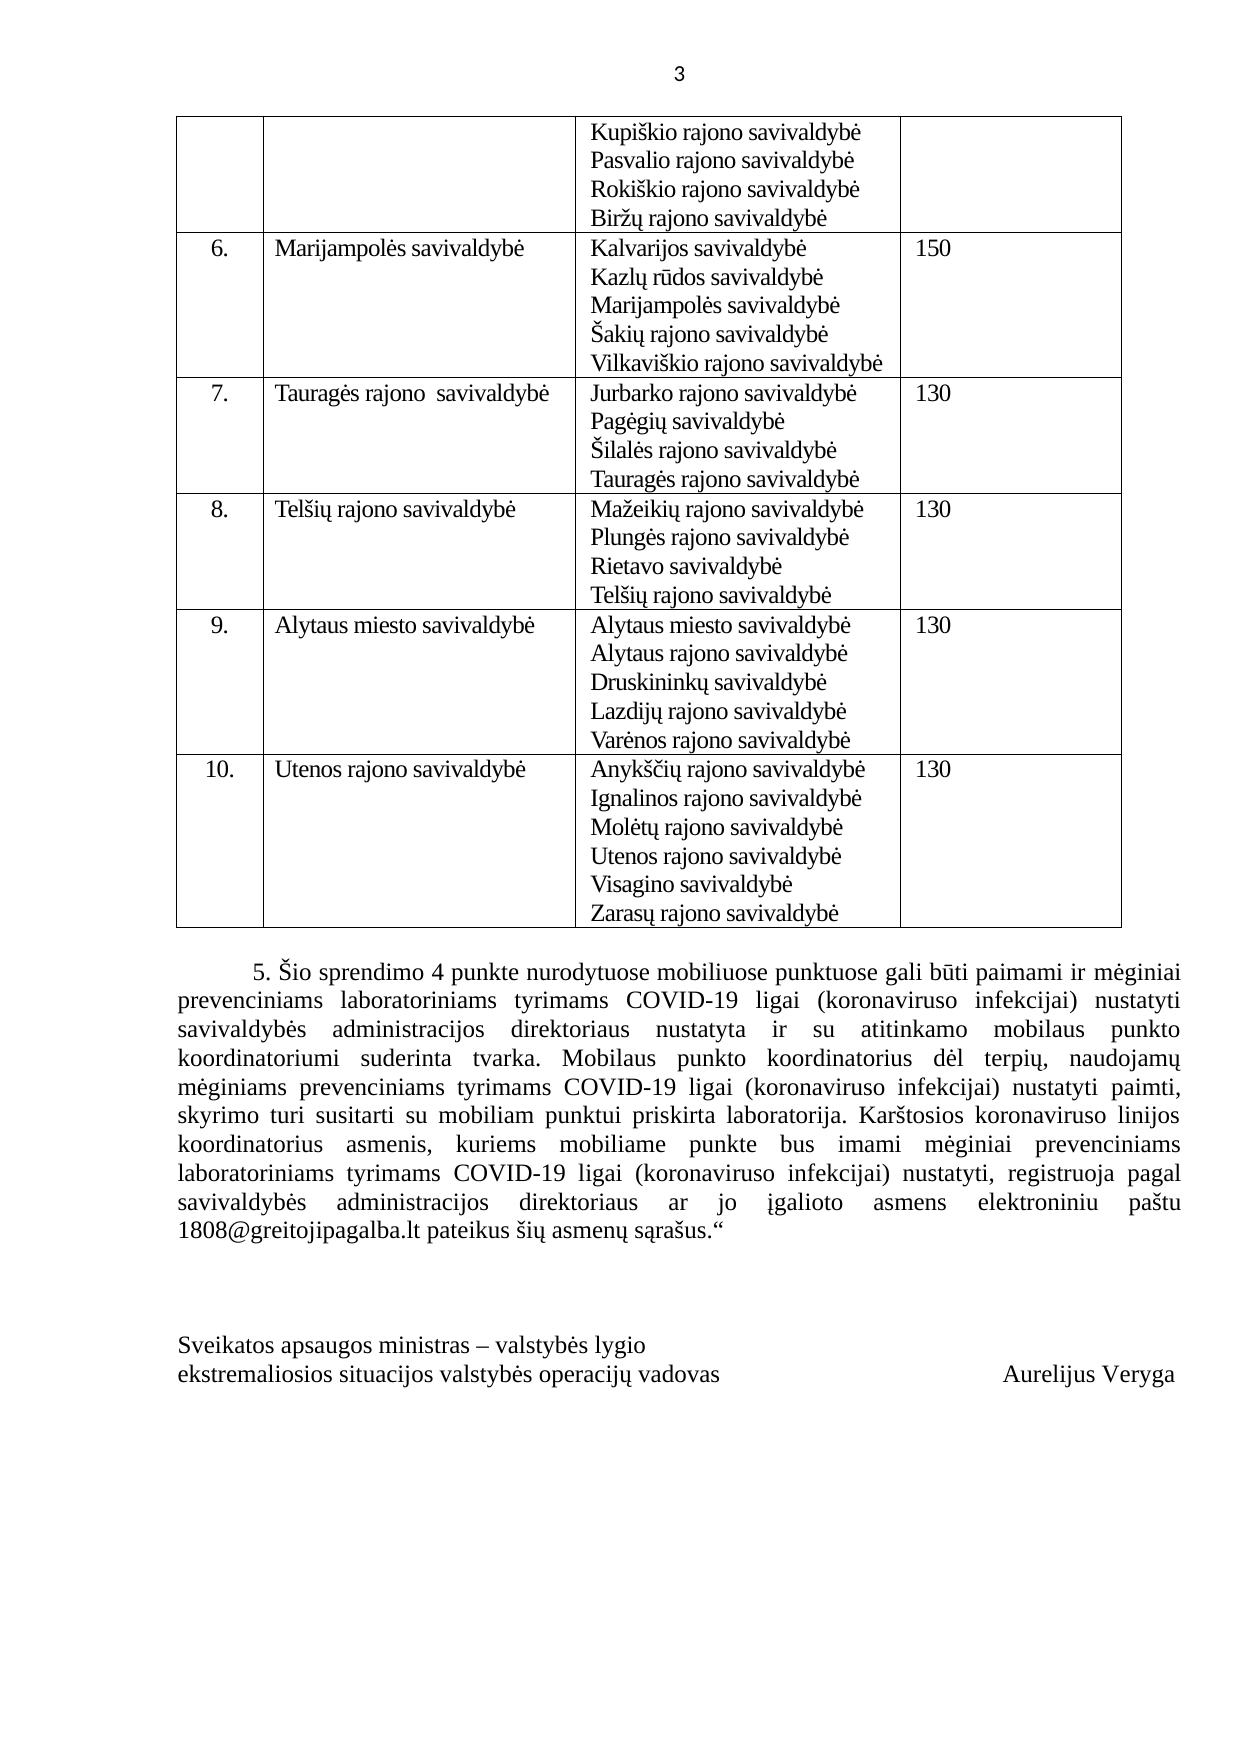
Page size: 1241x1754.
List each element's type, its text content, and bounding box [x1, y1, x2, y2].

table_cell Kalvarijos savivaldybė Kazlų rūdos savivaldybė Marijampolės savivaldybė Šakių rajono savivaldybė Vilkaviškio rajono savivaldybė [576, 233, 900, 377]
table_cell Utenos rajono savivaldybė [264, 755, 575, 927]
text 5. Šio sprendimo 4 punkte nurodytuose mobiliuose punktuose gali būti paimami ir mėginiai prevenciniams laboratoriniams tyrimams COVID-19 ligai (koronaviruso infekcijai) nustatyti savivaldybės administracijos direktoriaus nustatyta ir su atitinkamo mobilaus punkto koordinatoriumi suderinta tvarka. Mobilaus punkto koordinatorius dėl terpių, naudojamų mėginiams prevenciniams tyrimams COVID-19 ligai (koronaviruso infekcijai) nustatyti paimti, skyrimo turi susitarti su mobiliam punktui priskirta laboratorija. Karštosios koronaviruso linijos koordinatorius asmenis, kuriems mobiliame punkte bus imami mėginiai prevenciniams laboratoriniams tyrimams COVID-19 ligai (koronaviruso infekcijai) nustatyti, registruoja pagal savivaldybės administracijos direktoriaus ar jo įgalioto asmens elektroniniu paštu 1808@greitojipagalba.lt pateikus šių asmenų sąrašus.“ [177, 957, 1181, 1244]
table_cell [177, 117, 263, 232]
table_cell Alytaus miesto savivaldybė Alytaus rajono savivaldybė Druskininkų savivaldybė Lazdijų rajono savivaldybė Varėnos rajono savivaldybė [576, 610, 900, 753]
table_cell 130 [901, 378, 1121, 493]
table_cell 130 [901, 494, 1121, 609]
table_cell 7. [177, 378, 263, 493]
table_cell Mažeikių rajono savivaldybė Plungės rajono savivaldybė Rietavo savivaldybė Telšių rajono savivaldybė [576, 494, 900, 609]
table_cell 10. [177, 755, 263, 927]
table_cell 130 [901, 755, 1121, 927]
table_cell [264, 117, 575, 232]
text ekstremaliosios situacijos valstybės operacijų vadovas Aurelijus Veryga [177, 1359, 1181, 1388]
table_cell Marijampolės savivaldybė [264, 233, 575, 377]
table_cell Telšių rajono savivaldybė [264, 494, 575, 609]
table_cell [901, 117, 1121, 232]
table_cell Anykščių rajono savivaldybė Ignalinos rajono savivaldybė Molėtų rajono savivaldybė Utenos rajono savivaldybė Visagino savivaldybė Zarasų rajono savivaldybė [576, 755, 900, 927]
text Sveikatos apsaugos ministras – valstybės lygio [177, 1331, 1181, 1359]
table_cell Jurbarko rajono savivaldybė Pagėgių savivaldybė Šilalės rajono savivaldybė Tauragės rajono savivaldybė [576, 378, 900, 493]
table_cell 9. [177, 610, 263, 753]
table_cell 6. [177, 233, 263, 377]
table_cell Tauragės rajono savivaldybė [264, 378, 575, 493]
table_cell Alytaus miesto savivaldybė [264, 610, 575, 753]
table_cell 130 [901, 610, 1121, 753]
table_cell 8. [177, 494, 263, 609]
table_cell 150 [901, 233, 1121, 377]
table_cell Kupiškio rajono savivaldybė Pasvalio rajono savivaldybė Rokiškio rajono savivaldybė Biržų rajono savivaldybė [576, 117, 900, 232]
